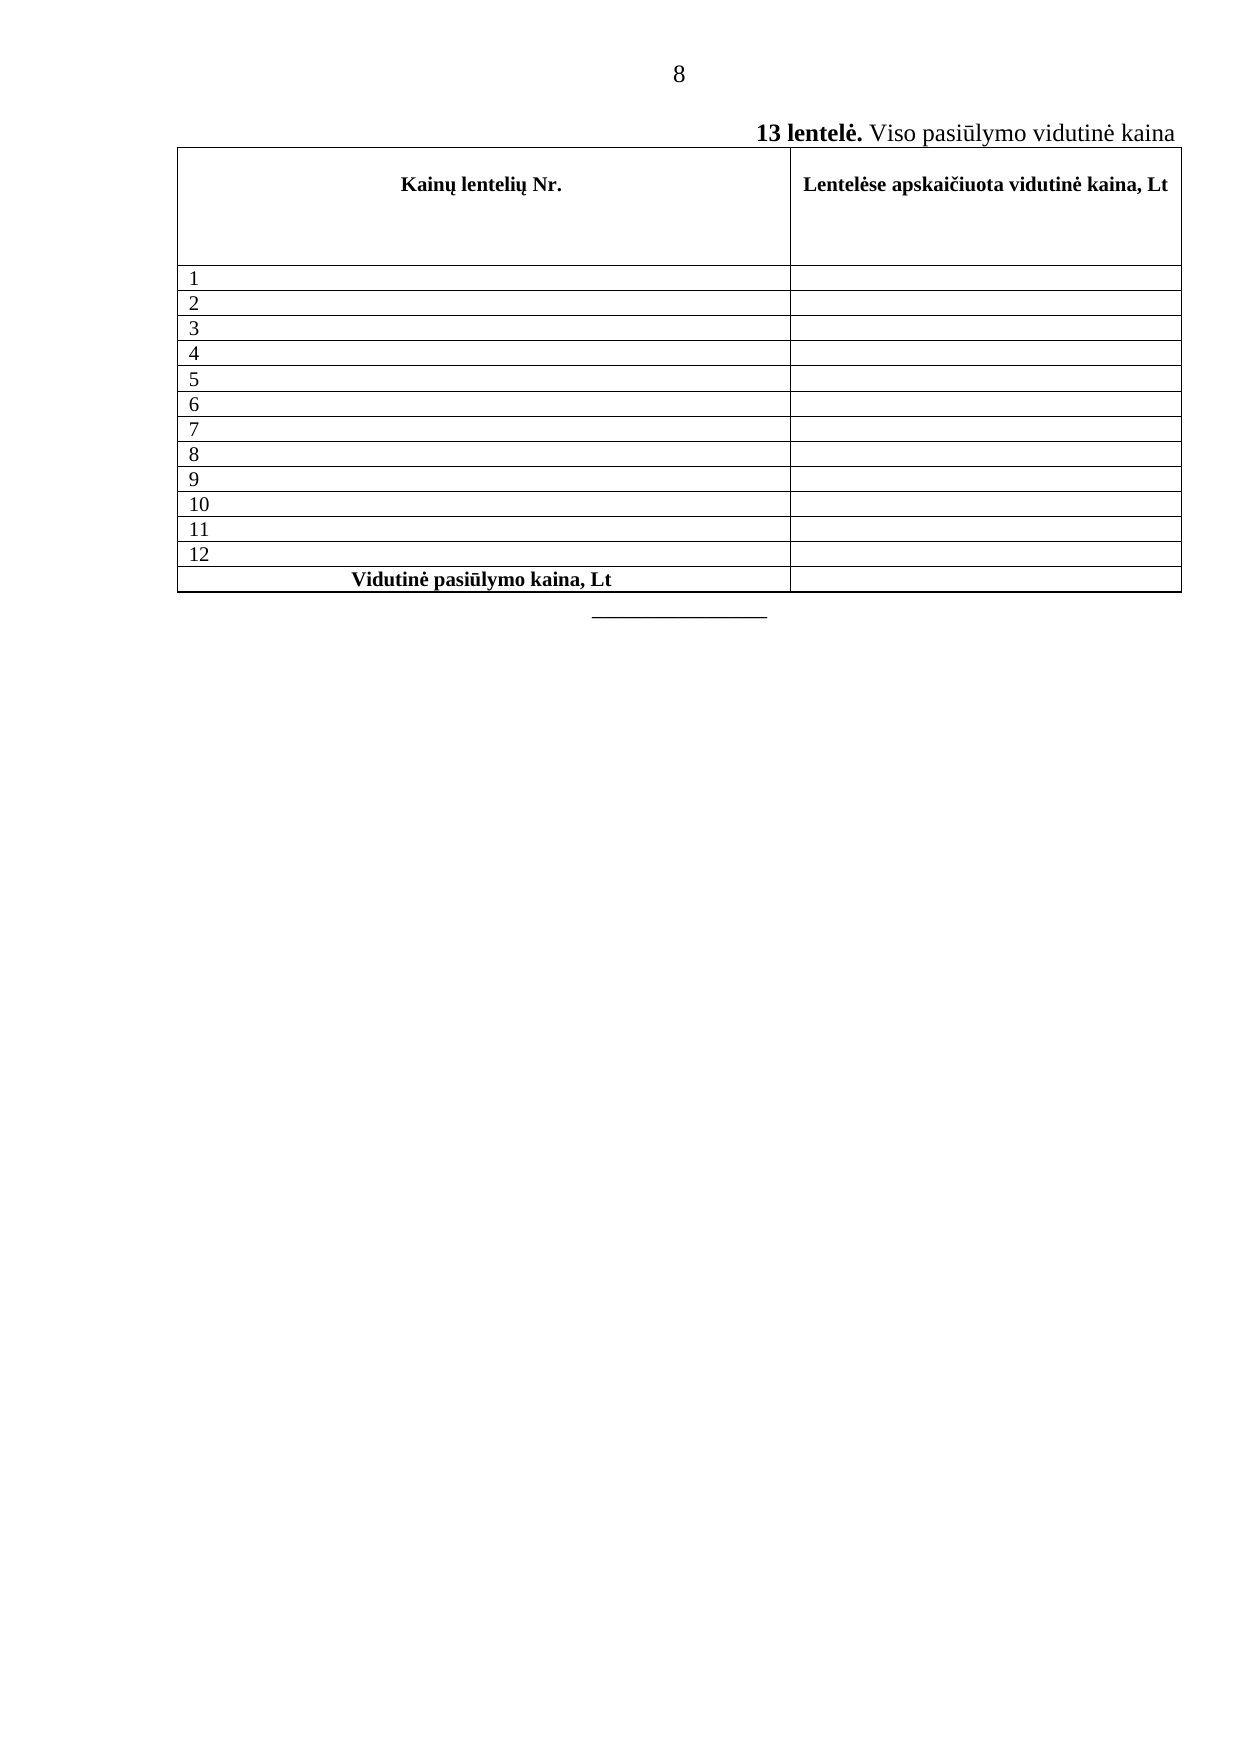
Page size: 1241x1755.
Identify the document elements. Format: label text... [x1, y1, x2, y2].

table_cell 4 [178, 341, 790, 365]
table_cell [791, 467, 1181, 491]
table_cell [791, 442, 1181, 466]
table_cell 12 [178, 542, 790, 566]
table_cell [791, 316, 1181, 340]
table_header Kainų lentelių Nr. [178, 148, 790, 265]
table_cell 7 [178, 417, 790, 441]
text 13 lentelė. Viso pasiūlymo vidutinė kaina [177, 118, 1181, 147]
table_cell [791, 417, 1181, 441]
table_cell 11 [178, 517, 790, 541]
table_cell 1 [178, 266, 790, 290]
table_cell 6 [178, 392, 790, 416]
table_cell [791, 366, 1181, 391]
table_cell [791, 567, 1181, 591]
table_cell [791, 291, 1181, 315]
table_cell [791, 492, 1181, 516]
table_cell [791, 266, 1181, 290]
table_header Lentelėse apskaičiuota vidutinė kaina, Lt [791, 148, 1181, 265]
table_cell 5 [178, 366, 790, 391]
table_cell [791, 517, 1181, 541]
table_cell 10 [178, 492, 790, 516]
text ______________ [177, 593, 1181, 621]
table_cell 3 [178, 316, 790, 340]
table_cell 8 [178, 442, 790, 466]
table_cell [791, 341, 1181, 365]
table_cell 9 [178, 467, 790, 491]
table_cell Vidutinė pasiūlymo kaina, Lt [178, 567, 790, 591]
table_cell [791, 392, 1181, 416]
table_cell 2 [178, 291, 790, 315]
table_cell [791, 542, 1181, 566]
